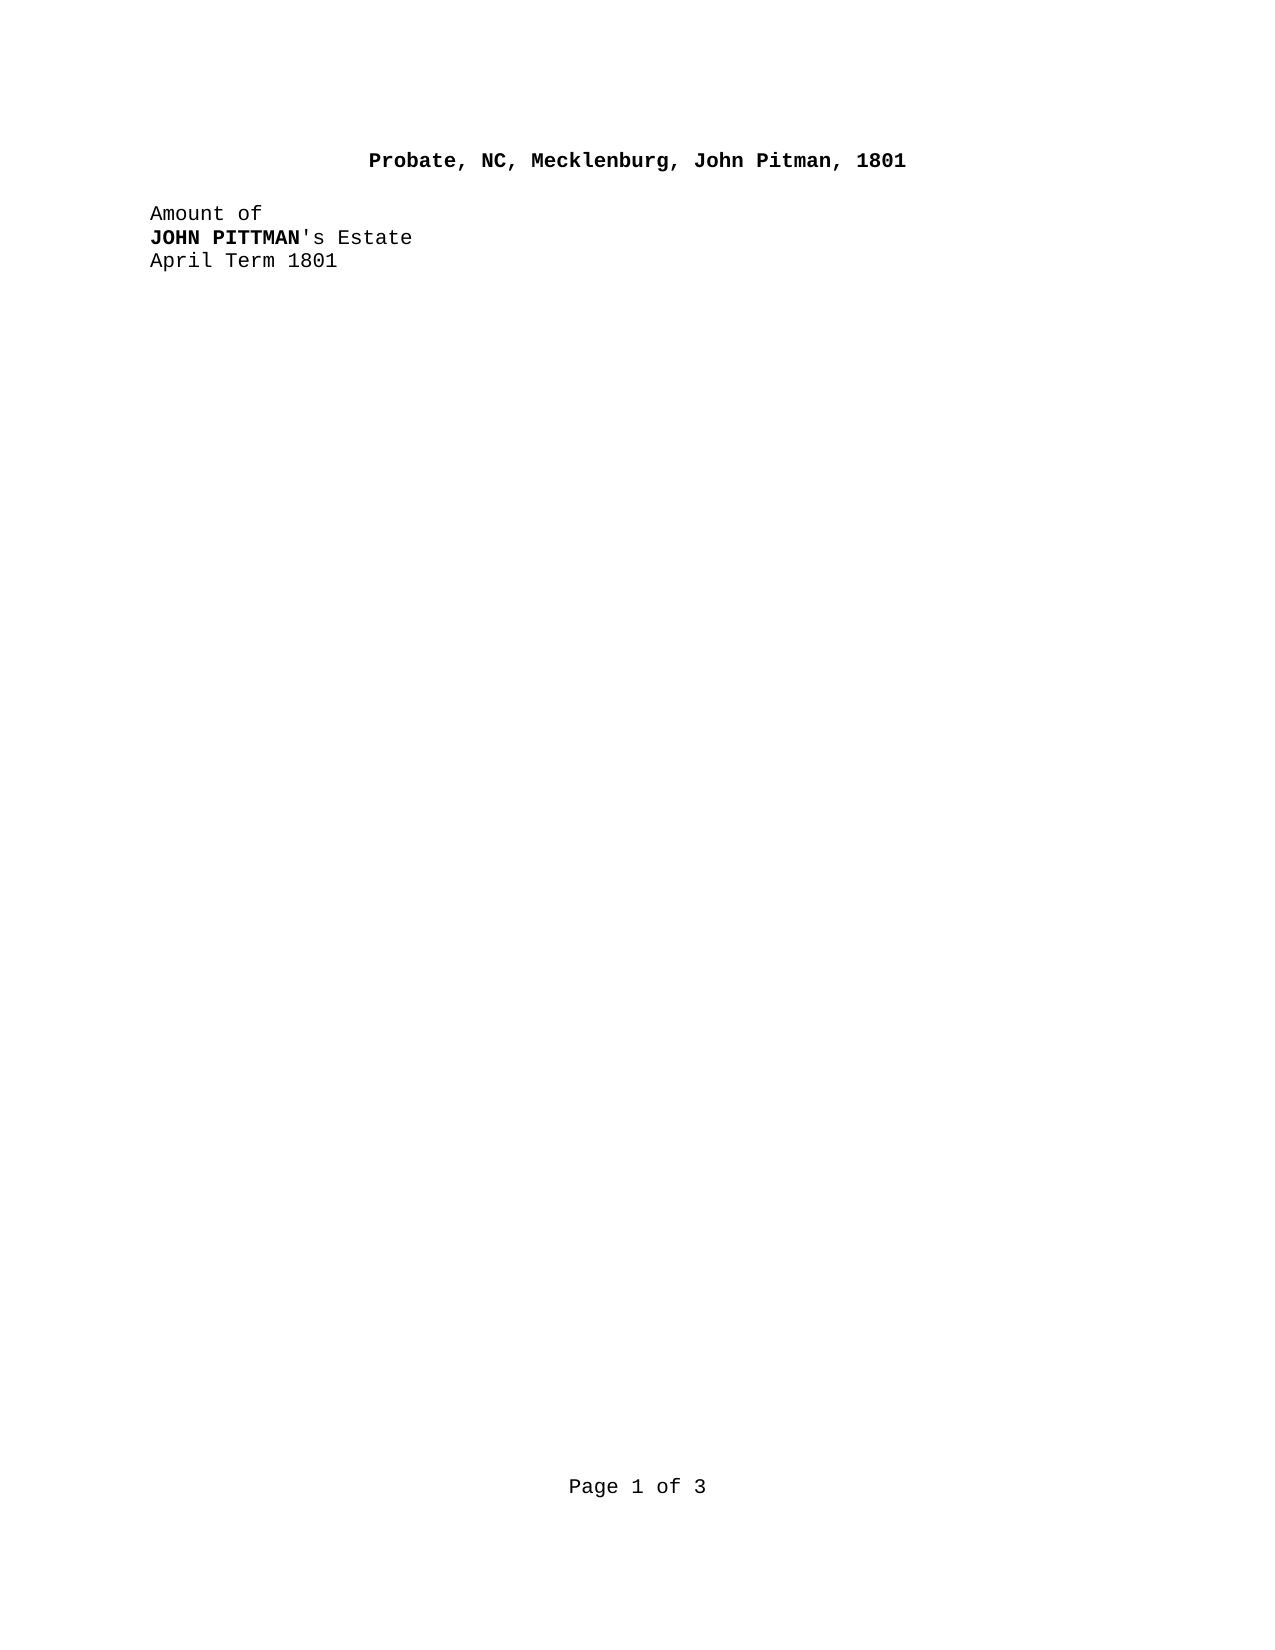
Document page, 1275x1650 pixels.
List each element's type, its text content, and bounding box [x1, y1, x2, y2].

text April Term 1801 [150, 250, 1125, 274]
text John Pittman's Estate [150, 227, 1125, 250]
text Amount of [150, 203, 1125, 227]
